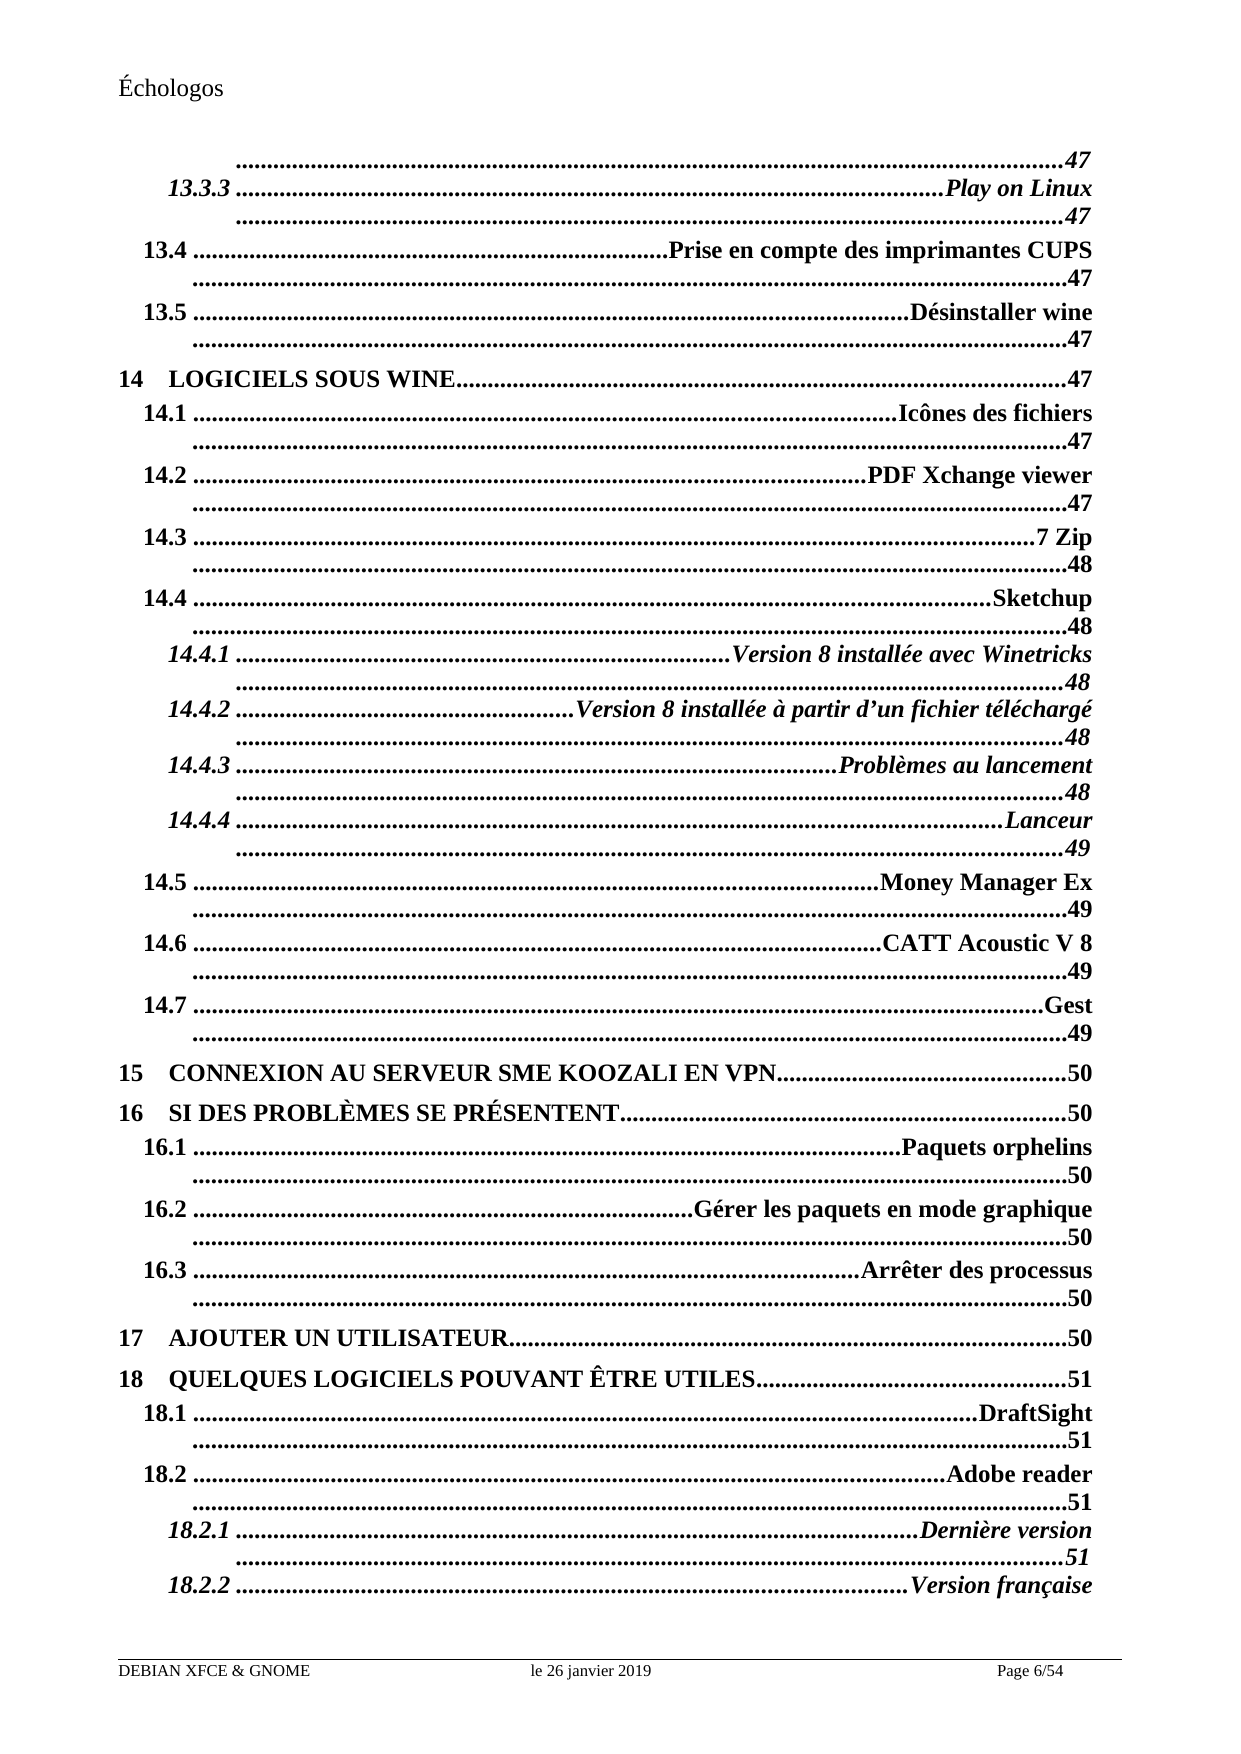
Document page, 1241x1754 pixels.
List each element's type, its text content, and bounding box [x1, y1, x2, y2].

text 18.2 Adobe reader 51 [143, 1460, 1092, 1516]
text 13.4 Prise en compte des imprimantes CUPS 47 [143, 236, 1092, 291]
text 13.3.2 Configuration de q4wine 47 [168, 147, 1092, 174]
text 14.4.4 Lanceur 49 [168, 806, 1092, 862]
text 16.2 Gérer les paquets en mode graphique 50 [143, 1195, 1092, 1250]
text 14.4.2 Version 8 installée à partir d’un fichier téléchargé 48 [168, 695, 1092, 751]
text 14.5 Money Manager Ex 49 [143, 868, 1092, 923]
text 18.2.1 Dernière version 51 [168, 1516, 1092, 1571]
text 14.3 7 Zip 48 [143, 523, 1092, 578]
text 14.4.1 Version 8 installée avec Winetricks 48 [168, 640, 1092, 695]
text 13.3.3 Play on Linux 47 [168, 174, 1092, 230]
text 18 Quelques logiciels pouvant être utiles 51 [118, 1365, 1092, 1392]
text 16.1 Paquets orphelins 50 [143, 1133, 1092, 1189]
text 16.3 Arrêter des processus 50 [143, 1257, 1092, 1312]
text 14.2 PDF Xchange viewer 47 [143, 461, 1092, 517]
text 14.1 Icônes des fichiers 47 [143, 399, 1092, 455]
text 14 Logiciels sous wine 47 [118, 366, 1092, 393]
text 14.6 CATT Acoustic V 8 49 [143, 929, 1092, 985]
text 17 Ajouter un utilisateur 50 [118, 1324, 1092, 1352]
text 18.2.2 Version française 52 [168, 1571, 1092, 1599]
text 14.4.3 Problèmes au lancement 48 [168, 751, 1092, 806]
text 13.5 Désinstaller wine 47 [143, 298, 1092, 353]
text 14.4 Sketchup 48 [143, 584, 1092, 640]
text 15 Connexion au serveur sme koozali en vpn 50 [118, 1059, 1092, 1087]
text 16 Si des problèmes se présentent 50 [118, 1099, 1092, 1127]
text 14.7 Gest 49 [143, 991, 1092, 1047]
text 18.1 DraftSight 51 [143, 1399, 1092, 1454]
